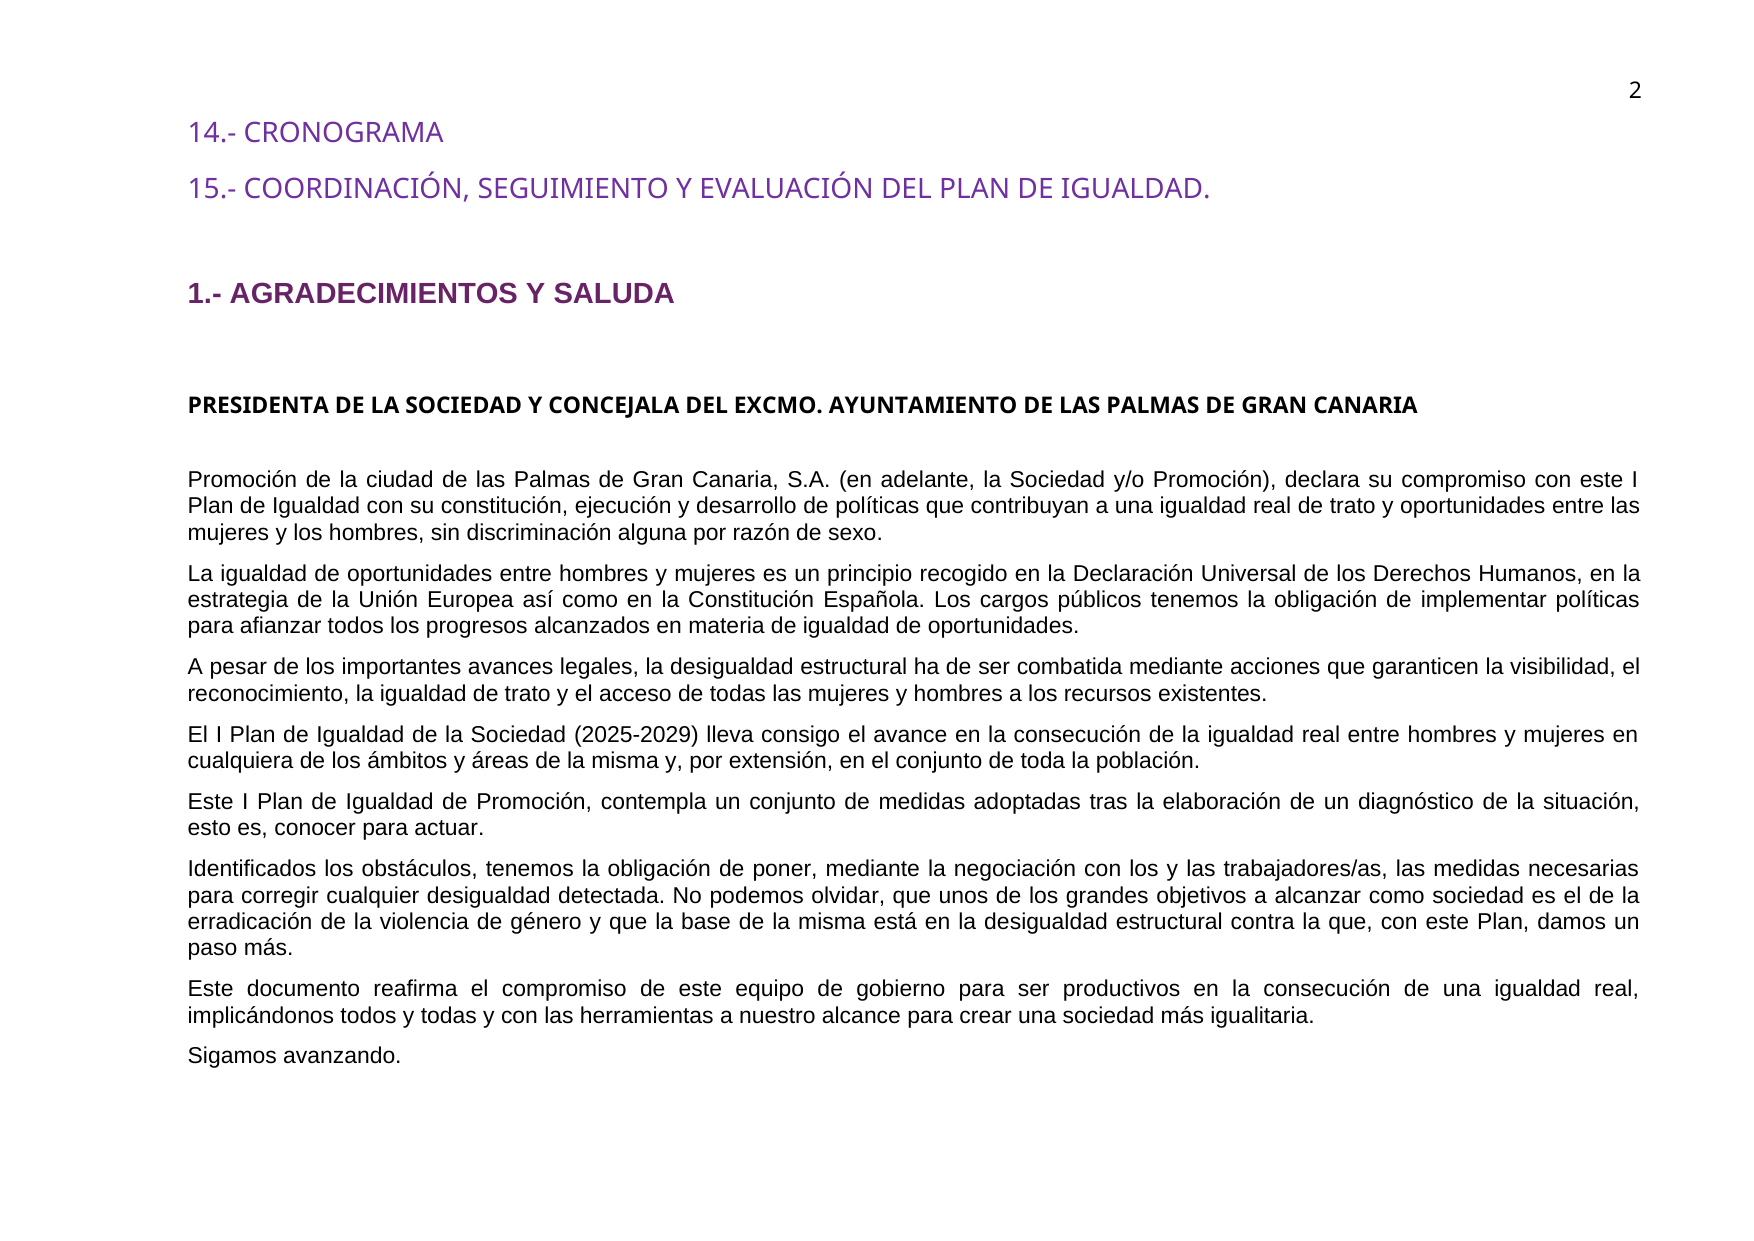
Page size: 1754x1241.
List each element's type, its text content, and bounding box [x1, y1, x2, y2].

text 1.- AGRADECIMIENTOS Y SALUDA [187, 276, 1641, 309]
text La igualdad de oportunidades entre hombres y mujeres es un principio recogido en la Declaración Universal de los Derechos Humanos, en la estrategia de la Unión Europea así como en la Constitución Española. Los cargos públicos tenemos la obligación de implementar políticas para afianzar todos los progresos alcanzados en materia de igualdad de oportunidades. [187, 560, 1641, 639]
text Este I Plan de Igualdad de Promoción, contempla un conjunto de medidas adoptadas tras la elaboración de un diagnóstico de la situación, esto es, conocer para actuar. [187, 788, 1641, 841]
text Sigamos avanzando. [187, 1042, 1641, 1069]
text A pesar de los importantes avances legales, la desigualdad estructural ha de ser combatida mediante acciones que garanticen la visibilidad, el reconocimiento, la igualdad de trato y el acceso de todas las mujeres y hombres a los recursos existentes. [187, 653, 1641, 706]
text PRESIDENTA DE LA SOCIEDAD Y CONCEJALA DEL EXCMO. AYUNTAMIENTO DE LAS PALMAS DE GRAN CANARIA [187, 389, 1641, 420]
text Este documento reafirma el compromiso de este equipo de gobierno para ser productivos en la consecución de una igualdad real, implicándonos todos y todas y con las herramientas a nuestro alcance para crear una sociedad más igualitaria. [187, 975, 1641, 1028]
text El I Plan de Igualdad de la Sociedad (2025-2029) lleva consigo el avance en la consecución de la igualdad real entre hombres y mujeres en cualquiera de los ámbitos y áreas de la misma y, por extensión, en el conjunto de toda la población. [187, 721, 1641, 773]
text 14.- CRONOGRAMA [187, 112, 1641, 151]
text 15.- COORDINACIÓN, SEGUIMIENTO Y EVALUACIÓN DEL PLAN DE IGUALDAD. [187, 169, 1641, 207]
text Promoción de la ciudad de las Palmas de Gran Canaria, S.A. (en adelante, la Sociedad y/o Promoción), declara su compromiso con este I Plan de Igualdad con su constitución, ejecución y desarrollo de políticas que contribuyan a una igualdad real de trato y oportunidades entre las mujeres y los hombres, sin discriminación alguna por razón de sexo. [187, 466, 1641, 545]
text Identificados los obstáculos, tenemos la obligación de poner, mediante la negociación con los y las trabajadores/as, las medidas necesarias para corregir cualquier desigualdad detectada. No podemos olvidar, que unos de los grandes objetivos a alcanzar como sociedad es el de la erradicación de la violencia de género y que la base de la misma está en la desigualdad estructural contra la que, con este Plan, damos un paso más. [187, 855, 1641, 961]
